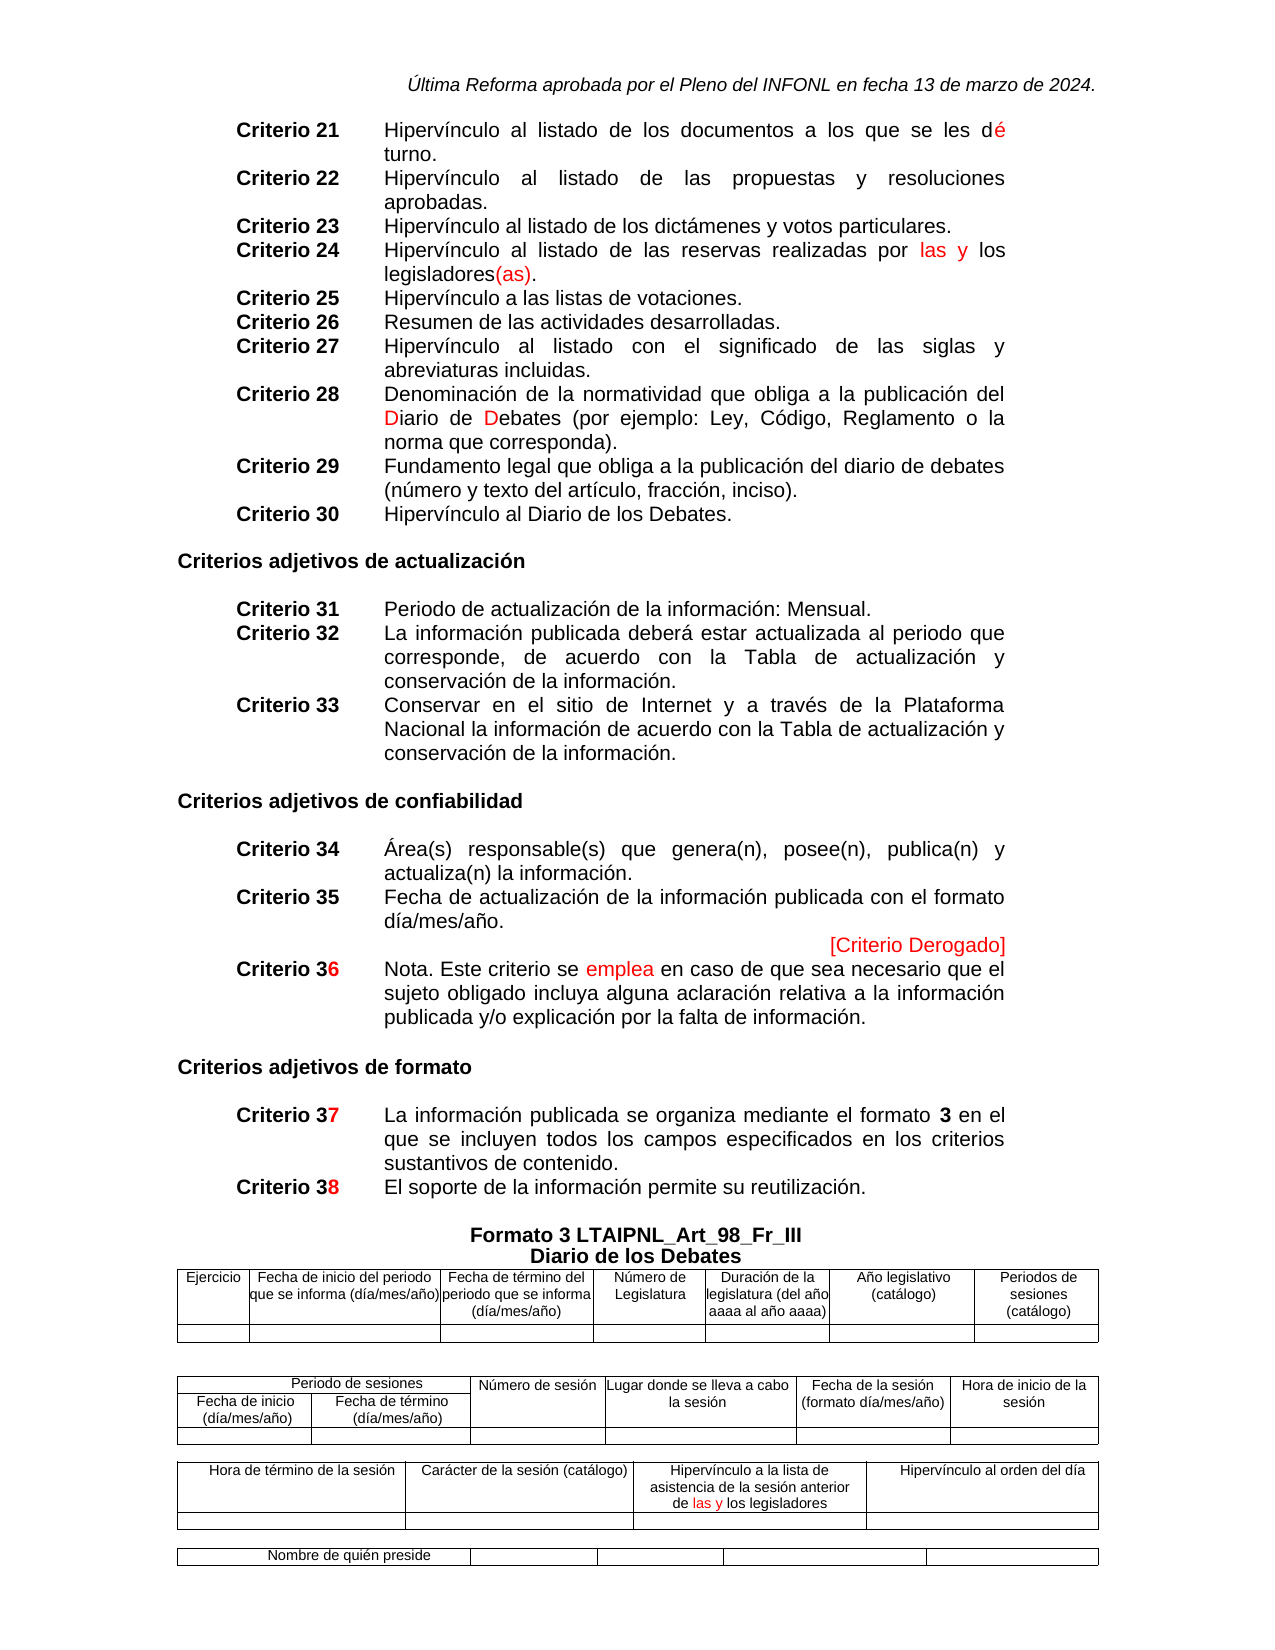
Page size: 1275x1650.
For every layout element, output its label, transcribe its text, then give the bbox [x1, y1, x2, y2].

text Criterio 36 Nota. Este criterio se emplea en caso de que sea necesario que el sujeto obligado incluya alguna aclaración relativa a la información publicada y/o explicación por la falta de información. [236, 957, 1006, 1028]
table_header Número de sesión [471, 1377, 605, 1427]
text Criterio 23 Hipervínculo al listado de los dictámenes y votos particulares. [236, 214, 1006, 238]
table_header Carácter de la sesión (catálogo) [406, 1463, 633, 1512]
text Criterio 32 La información publicada deberá estar actualizada al periodo que corresponde, de acuerdo con la Tabla de actualización y conservación de la información. [236, 621, 1006, 693]
text Criterio 29 Fundamento legal que obliga a la publicación del diario de debates (número y texto del artículo, fracción, inciso). [236, 453, 1006, 501]
text Criterio 24 Hipervínculo al listado de las reservas realizadas por las y los legisladores(as). [236, 238, 1006, 286]
text Criterios adjetivos de actualización [177, 549, 1006, 573]
table_cell [975, 1325, 1098, 1342]
table_cell [594, 1325, 705, 1342]
table_cell [178, 1428, 311, 1444]
text Criterio 30 Hipervínculo al Diario de los Debates. [236, 501, 1006, 525]
table_header Hipervínculo a la lista de asistencia de la sesión anterior de las y los legisladores [634, 1463, 866, 1512]
text Criterios adjetivos de formato [177, 1055, 1006, 1079]
table_cell Fecha de término (día/mes/año) [312, 1394, 470, 1427]
text Criterio 38 El soporte de la información permite su reutilización. [236, 1175, 1006, 1199]
text Criterio 34 Área(s) responsable(s) que genera(n), posee(n), publica(n) y actualiza(n) la información. [236, 837, 1006, 885]
text Criterio 26 Resumen de las actividades desarrolladas. [236, 310, 1006, 334]
table_header Fecha de término del periodo que se informa (día/mes/año) [441, 1270, 593, 1324]
table_header Periodos de sesiones (catálogo) [975, 1270, 1098, 1324]
table_header Hora de inicio de la sesión [951, 1377, 1098, 1427]
table_header Fecha de la sesión (formato día/mes/año) [797, 1377, 950, 1427]
text Criterio 28 Denominación de la normatividad que obliga a la publicación del Diario de Debates (por ejemplo: Ley, Código, Reglamento o la norma que corresponda). [236, 382, 1006, 453]
table_header Lugar donde se lleva a cabo la sesión [606, 1377, 796, 1427]
table_header [471, 1549, 597, 1565]
text Criterio 35 Fecha de actualización de la información publicada con el formato día/mes/año. [236, 885, 1006, 933]
table_cell [406, 1513, 633, 1529]
table_header Año legislativo (catálogo) [830, 1270, 974, 1324]
table_cell [250, 1325, 440, 1342]
table_cell [951, 1428, 1098, 1444]
table_header Número de Legislatura [594, 1270, 705, 1324]
table_header [927, 1549, 1098, 1565]
table_header Periodo de sesiones [178, 1377, 470, 1393]
text Criterio 21 Hipervínculo al listado de los documentos a los que se les dé turno. [236, 118, 1006, 166]
table_cell [706, 1325, 829, 1342]
text Criterio 27 Hipervínculo al listado con el significado de las siglas y abreviaturas incluidas. [236, 334, 1006, 382]
table_cell [312, 1428, 470, 1444]
table_cell [178, 1325, 249, 1342]
table_cell [441, 1325, 593, 1342]
table_header Duración de la legislatura (del año aaaa al año aaaa) [706, 1270, 829, 1324]
text Criterio 22 Hipervínculo al listado de las propuestas y resoluciones aprobadas. [236, 166, 1006, 214]
text Criterios adjetivos de confiabilidad [177, 789, 1006, 813]
text Criterio 25 Hipervínculo a las listas de votaciones. [236, 286, 1006, 310]
text Criterio 33 Conservar en el sitio de Internet y a través de la Plataforma Nacional la información de acuerdo con la Tabla de actualización y conservación de la información. [236, 693, 1006, 765]
table_header Hipervínculo al orden del día [867, 1463, 1098, 1512]
table_cell [178, 1513, 405, 1529]
table_header Hora de término de la sesión [178, 1463, 405, 1512]
table_header [724, 1549, 926, 1565]
table_cell [606, 1428, 796, 1444]
text [Criterio Derogado] [236, 933, 1006, 957]
table_header Ejercicio [178, 1270, 249, 1324]
table_header [598, 1549, 723, 1565]
table_cell [797, 1428, 950, 1444]
table_cell Fecha de inicio (día/mes/año) [178, 1394, 311, 1427]
text Criterio 37 La información publicada se organiza mediante el formato 3 en el que se incluyen todos los campos especificados en los criterios sustantivos de contenido. [236, 1103, 1006, 1175]
table_header Fecha de inicio del periodo que se informa (día/mes/año) [250, 1270, 440, 1324]
text Criterio 31 Periodo de actualización de la información: Mensual. [236, 597, 1006, 621]
table_cell [867, 1513, 1098, 1529]
text Formato 3 LTAIPNL_Art_98_Fr_III [177, 1223, 1094, 1247]
table_cell [830, 1325, 974, 1342]
table_cell [634, 1513, 866, 1529]
text Diario de los Debates [177, 1247, 1094, 1268]
table_cell [471, 1428, 605, 1444]
table_header Nombre de quién preside [178, 1549, 470, 1565]
